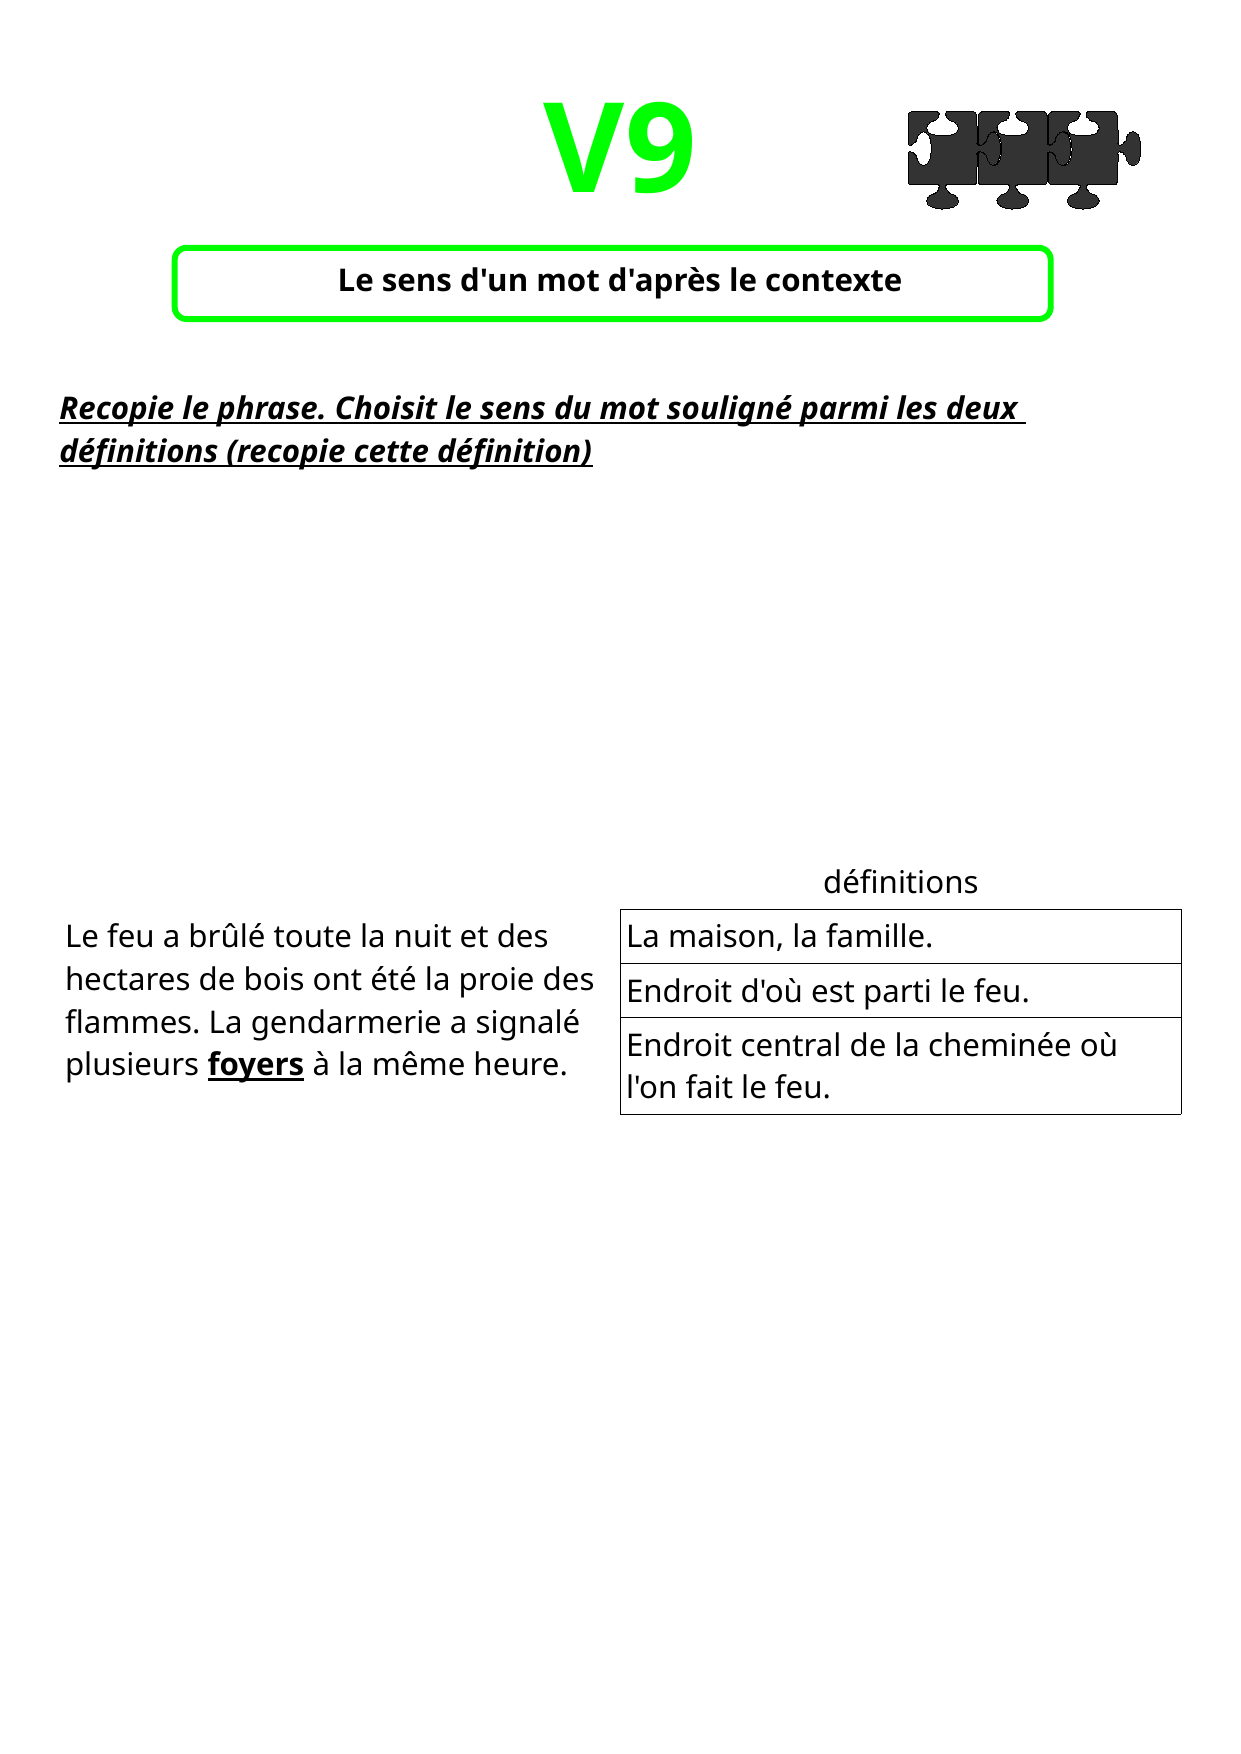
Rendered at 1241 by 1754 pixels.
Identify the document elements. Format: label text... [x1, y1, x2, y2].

table_cell La maison, la famille. [621, 910, 1181, 963]
text [1054, 258, 1181, 301]
text [59, 258, 171, 301]
table_header définitions [620, 855, 1181, 909]
table_cell Endroit d'où est parti le feu. [621, 964, 1181, 1017]
text Recopie le phrase. Choisit le sens du mot souligné parmi les deux définitions (recopie cette définition) [59, 386, 1181, 471]
text Le sens d'un mot d'après le contexte [178, 258, 1047, 301]
table_cell Endroit central de la cheminée où l'on fait le feu. [621, 1018, 1181, 1114]
text V9 [59, 59, 1181, 229]
table_cell Le feu a brûlé toute la nuit et des hectares de bois ont été la proie des flammes. La gendarmerie a signalé plusieurs foyers à la même heure. [59, 909, 620, 1114]
table_header [59, 855, 620, 909]
